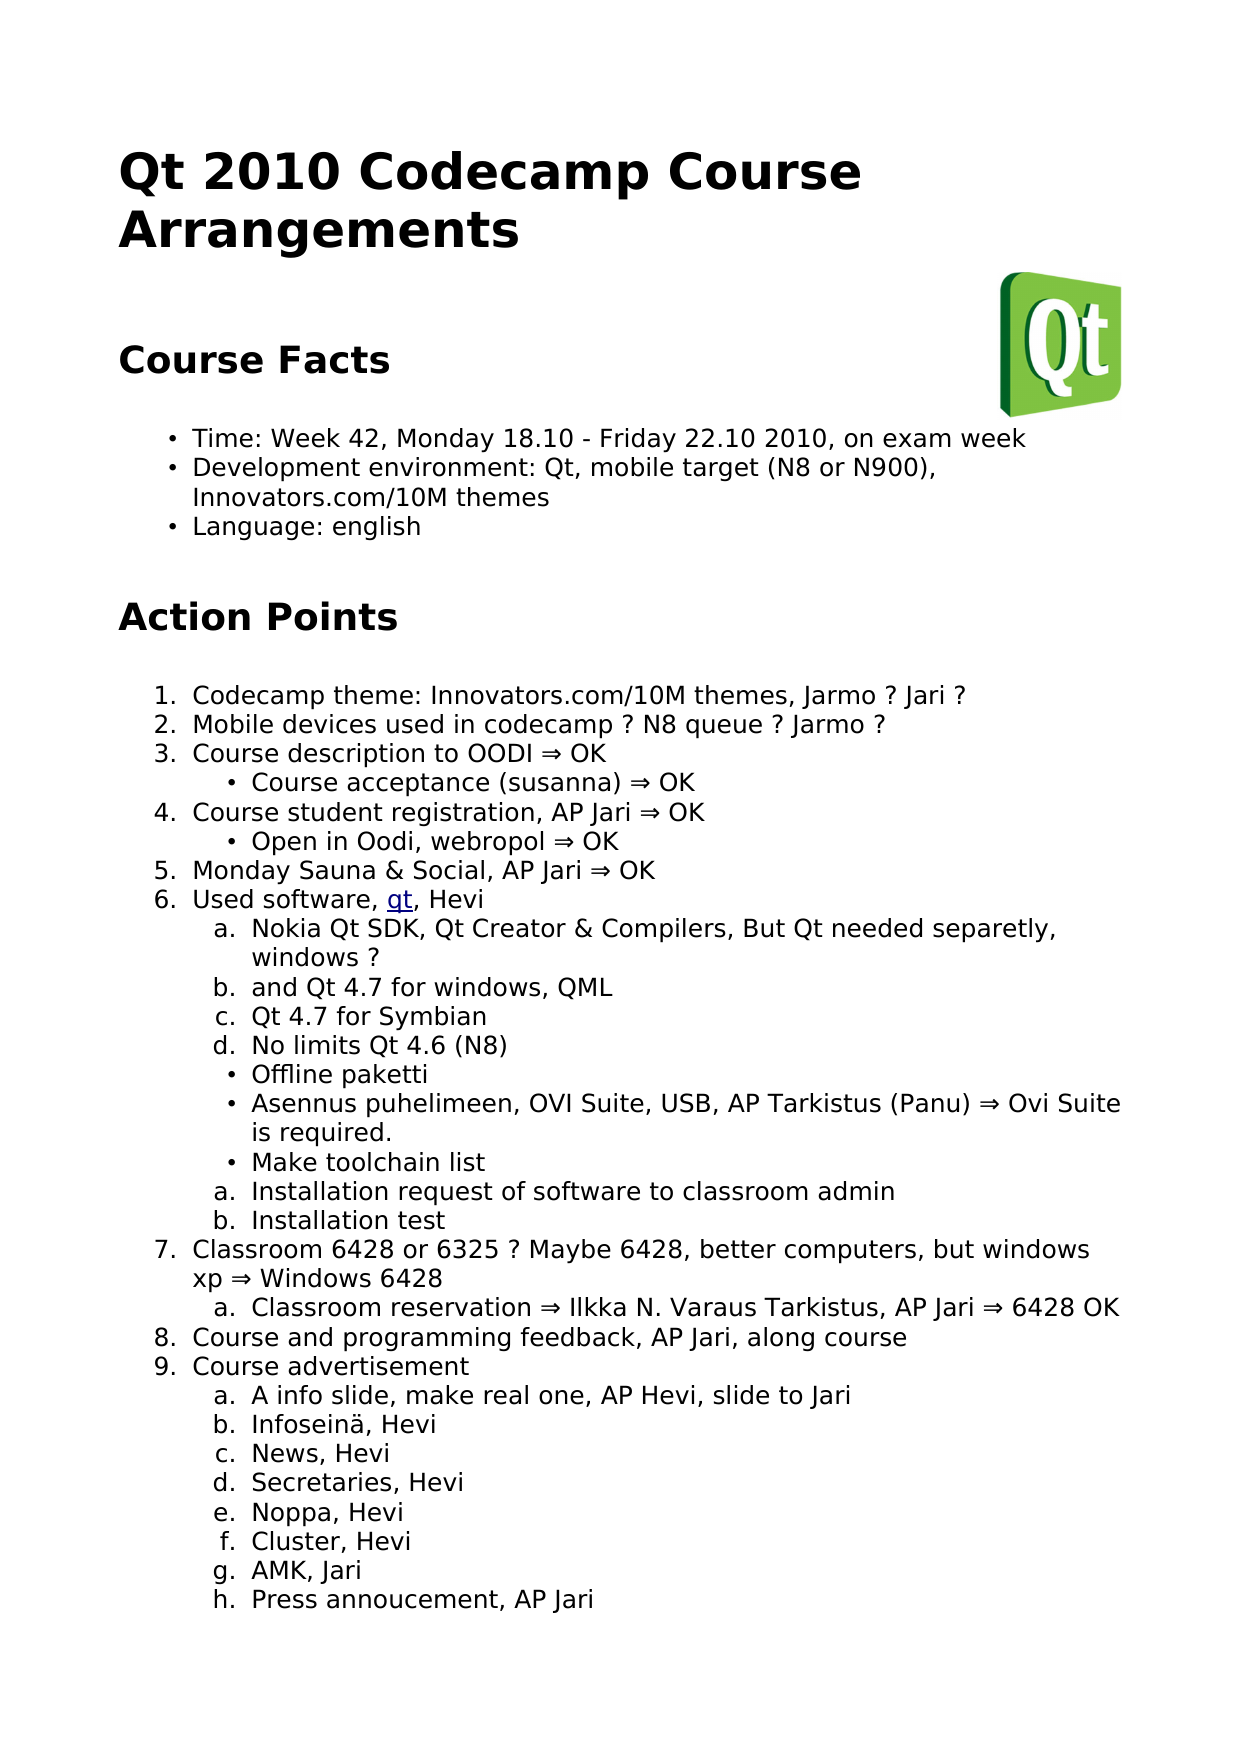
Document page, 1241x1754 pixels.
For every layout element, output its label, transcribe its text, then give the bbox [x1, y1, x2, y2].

list AMK, Jari [236, 1556, 1122, 1585]
list A info slide, make real one, AP Hevi, slide to Jari [236, 1381, 1122, 1410]
list Offline paketti [236, 1060, 1122, 1089]
list Nokia Qt SDK, Qt Creator & Compilers, But Qt needed separetly, windows ? [236, 914, 1122, 973]
list Classroom reservation ⇒ Ilkka N. Varaus Tarkistus, AP Jari ⇒ 6428 OK [236, 1294, 1122, 1323]
list Codecamp theme: Innovators.com/10M themes, Jarmo ? Jari ? [177, 681, 1122, 710]
list Course and programming feedback, AP Jari, along course [177, 1323, 1122, 1352]
list Course advertisement [177, 1352, 1122, 1381]
list Time: Week 42, Monday 18.10 - Friday 22.10 2010, on exam week [177, 424, 1122, 453]
list Make toolchain list [236, 1148, 1122, 1177]
list Installation request of software to classroom admin [236, 1177, 1122, 1206]
subtitle Action Points [118, 596, 1122, 639]
list Noppa, Hevi [236, 1498, 1122, 1527]
list Asennus puhelimeen, OVI Suite, USB, AP Tarkistus (Panu) ⇒ Ovi Suite is required. [236, 1089, 1122, 1148]
list Used software, qt, Hevi [177, 885, 1122, 914]
list Development environment: Qt, mobile target (N8 or N900), Innovators.com/10M themes [177, 453, 1122, 512]
list Open in Oodi, webropol ⇒ OK [236, 827, 1122, 856]
list Classroom 6428 or 6325 ? Maybe 6428, better computers, but windows xp ⇒ Windows 6428 [177, 1235, 1122, 1294]
list Course description to OODI ⇒ OK [177, 739, 1122, 769]
list and Qt 4.7 for windows, QML [236, 973, 1122, 1002]
list Cluster, Hevi [236, 1527, 1122, 1556]
list Mobile devices used in codecamp ? N8 queue ? Jarmo ? [177, 710, 1122, 739]
list Course acceptance (susanna) ⇒ OK [236, 769, 1122, 798]
list Course student registration, AP Jari ⇒ OK [177, 798, 1122, 827]
list Secretaries, Hevi [236, 1469, 1122, 1498]
list Installation test [236, 1206, 1122, 1235]
list News, Hevi [236, 1439, 1122, 1469]
subtitle Qt 2010 Codecamp Course Arrangements [118, 143, 1122, 259]
list Monday Sauna & Social, AP Jari ⇒ OK [177, 856, 1122, 885]
picture [997, 272, 1123, 420]
list Infoseinä, Hevi [236, 1410, 1122, 1439]
list Qt 4.7 for Symbian [236, 1002, 1122, 1031]
list No limits Qt 4.6 (N8) [236, 1031, 1122, 1060]
list Language: english [177, 512, 1122, 541]
subtitle Course Facts [118, 339, 997, 382]
list Press annoucement, AP Jari [236, 1585, 1122, 1614]
